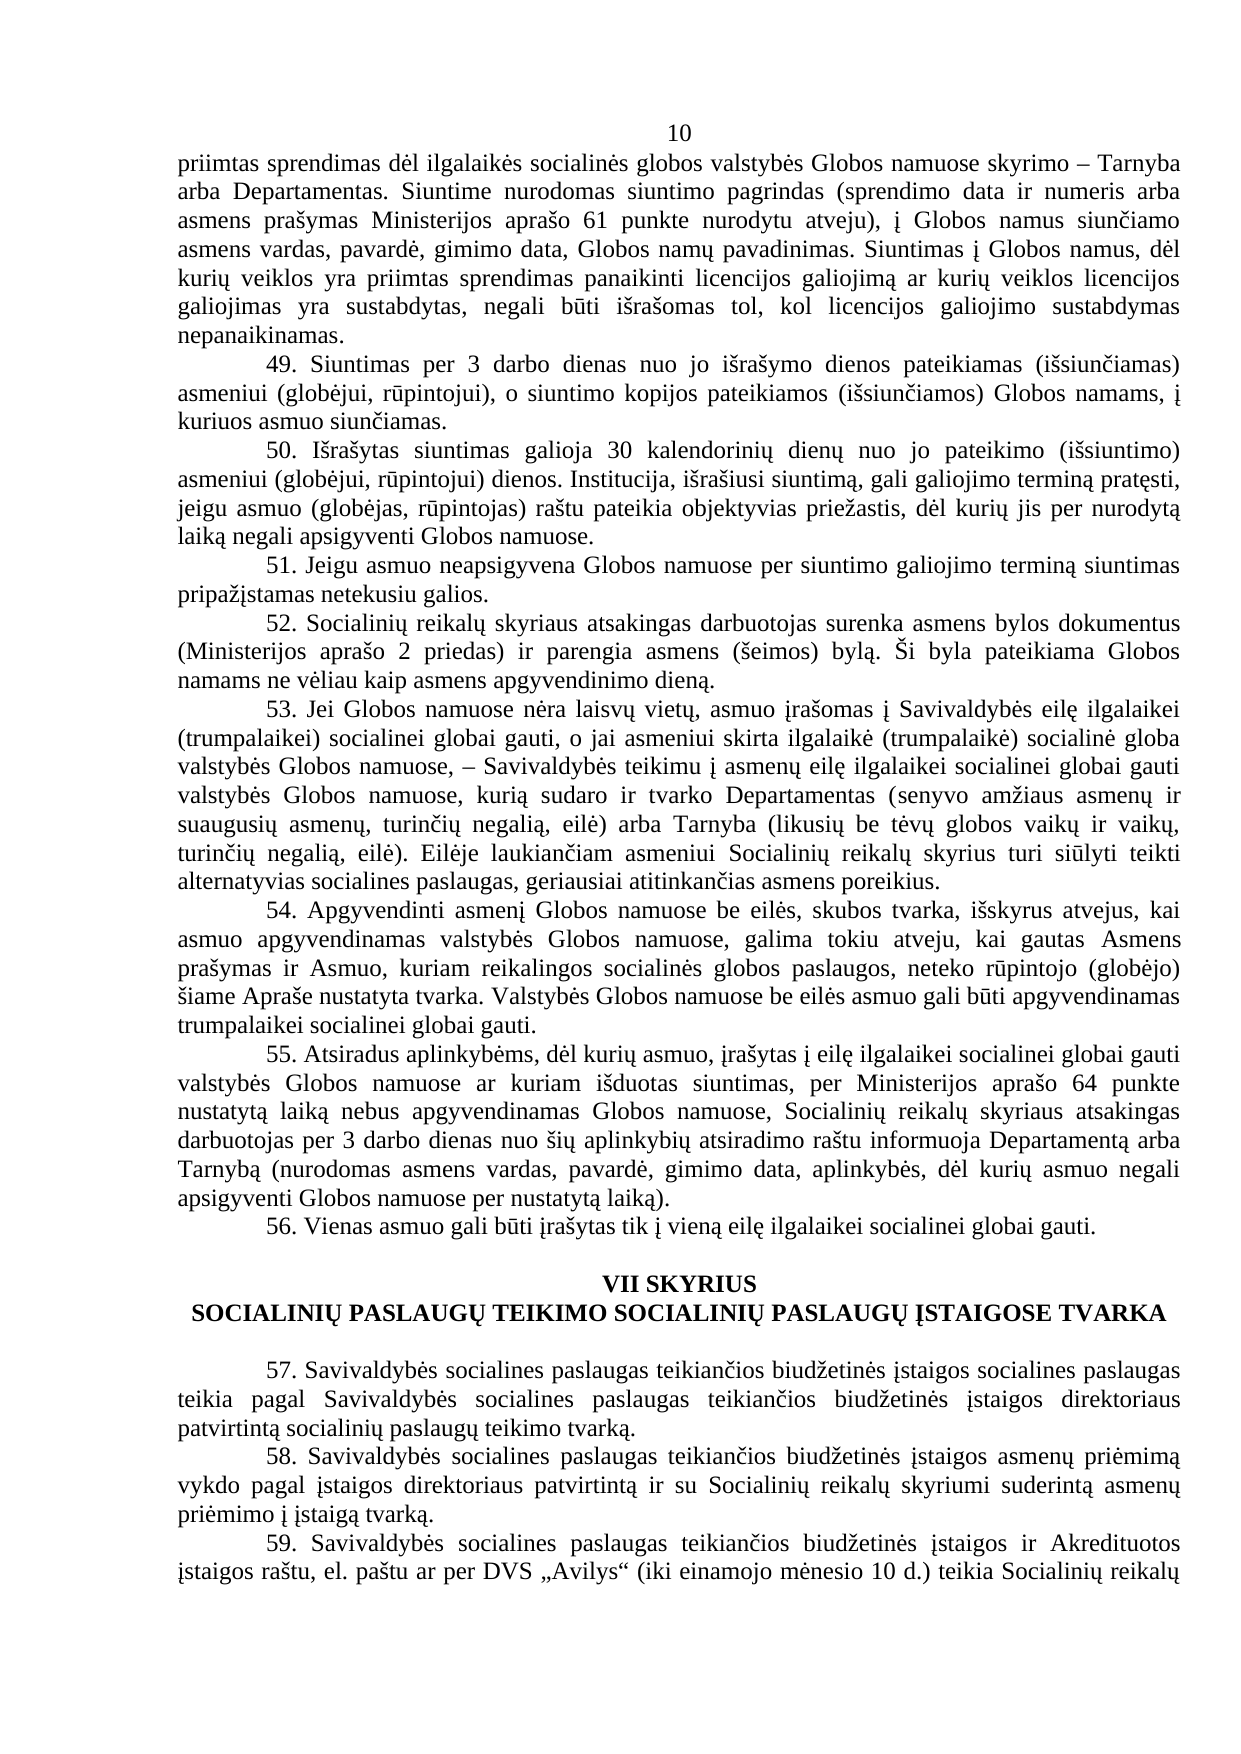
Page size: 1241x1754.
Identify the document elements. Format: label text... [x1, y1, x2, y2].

text priimtas sprendimas dėl ilgalaikės socialinės globos valstybės Globos namuose skyrimo – Tarnyba arba Departamentas. Siuntime nurodomas siuntimo pagrindas (sprendimo data ir numeris arba asmens prašymas Ministerijos aprašo 61 punkte nurodytu atveju), į Globos namus siunčiamo asmens vardas, pavardė, gimimo data, Globos namų pavadinimas. Siuntimas į Globos namus, dėl kurių veiklos yra priimtas sprendimas panaikinti licencijos galiojimą ar kurių veiklos licencijos galiojimas yra sustabdytas, negali būti išrašomas tol, kol licencijos galiojimo sustabdymas nepanaikinamas. [177, 148, 1181, 349]
text 50. Išrašytas siuntimas galioja 30 kalendorinių dienų nuo jo pateikimo (išsiuntimo) asmeniui (globėjui, rūpintojui) dienos. Institucija, išrašiusi siuntimą, gali galiojimo terminą pratęsti, jeigu asmuo (globėjas, rūpintojas) raštu pateikia objektyvias priežastis, dėl kurių jis per nurodytą laiką negali apsigyventi Globos namuose. [177, 435, 1181, 550]
text 52. Socialinių reikalų skyriaus atsakingas darbuotojas surenka asmens bylos dokumentus (Ministerijos aprašo 2 priedas) ir parengia asmens (šeimos) bylą. Ši byla pateikiama Globos namams ne vėliau kaip asmens apgyvendinimo dieną. [177, 608, 1181, 694]
text 51. Jeigu asmuo neapsigyvena Globos namuose per siuntimo galiojimo terminą siuntimas pripažįstamas netekusiu galios. [177, 550, 1181, 608]
text SOCIALINIŲ PASLAUGŲ TEIKIMO SOCIALINIŲ PASLAUGŲ ĮSTAIGOSE TVARKA [177, 1298, 1181, 1326]
text VII SKYRIUS [177, 1269, 1181, 1298]
text 54. Apgyvendinti asmenį Globos namuose be eilės, skubos tvarka, išskyrus atvejus, kai asmuo apgyvendinamas valstybės Globos namuose, galima tokiu atveju, kai gautas Asmens prašymas ir Asmuo, kuriam reikalingos socialinės globos paslaugos, neteko rūpintojo (globėjo) šiame Apraše nustatyta tvarka. Valstybės Globos namuose be eilės asmuo gali būti apgyvendinamas trumpalaikei socialinei globai gauti. [177, 895, 1181, 1039]
text 56. Vienas asmuo gali būti įrašytas tik į vieną eilę ilgalaikei socialinei globai gauti. [177, 1211, 1181, 1240]
text 53. Jei Globos namuose nėra laisvų vietų, asmuo įrašomas į Savivaldybės eilę ilgalaikei (trumpalaikei) socialinei globai gauti, o jai asmeniui skirta ilgalaikė (trumpalaikė) socialinė globa valstybės Globos namuose, – Savivaldybės teikimu į asmenų eilę ilgalaikei socialinei globai gauti valstybės Globos namuose, kurią sudaro ir tvarko Departamentas (senyvo amžiaus asmenų ir suaugusių asmenų, turinčių negalią, eilė) arba Tarnyba (likusių be tėvų globos vaikų ir vaikų, turinčių negalią, eilė). Eilėje laukiančiam asmeniui Socialinių reikalų skyrius turi siūlyti teikti alternatyvias socialines paslaugas, geriausiai atitinkančias asmens poreikius. [177, 694, 1181, 895]
text 59. Savivaldybės socialines paslaugas teikiančios biudžetinės įstaigos ir Akredituotos įstaigos raštu, el. paštu ar per DVS „Avilys“ (iki einamojo mėnesio 10 d.) teikia Socialinių reikalų [177, 1528, 1181, 1585]
text 57. Savivaldybės socialines paslaugas teikiančios biudžetinės įstaigos socialines paslaugas teikia pagal Savivaldybės socialines paslaugas teikiančios biudžetinės įstaigos direktoriaus patvirtintą socialinių paslaugų teikimo tvarką. [177, 1355, 1181, 1441]
text 58. Savivaldybės socialines paslaugas teikiančios biudžetinės įstaigos asmenų priėmimą vykdo pagal įstaigos direktoriaus patvirtintą ir su Socialinių reikalų skyriumi suderintą asmenų priėmimo į įstaigą tvarką. [177, 1441, 1181, 1528]
text 49. Siuntimas per 3 darbo dienas nuo jo išrašymo dienos pateikiamas (išsiunčiamas) asmeniui (globėjui, rūpintojui), o siuntimo kopijos pateikiamos (išsiunčiamos) Globos namams, į kuriuos asmuo siunčiamas. [177, 349, 1181, 435]
text 55. Atsiradus aplinkybėms, dėl kurių asmuo, įrašytas į eilę ilgalaikei socialinei globai gauti valstybės Globos namuose ar kuriam išduotas siuntimas, per Ministerijos aprašo 64 punkte nustatytą laiką nebus apgyvendinamas Globos namuose, Socialinių reikalų skyriaus atsakingas darbuotojas per 3 darbo dienas nuo šių aplinkybių atsiradimo raštu informuoja Departamentą arba Tarnybą (nurodomas asmens vardas, pavardė, gimimo data, aplinkybės, dėl kurių asmuo negali apsigyventi Globos namuose per nustatytą laiką). [177, 1039, 1181, 1211]
